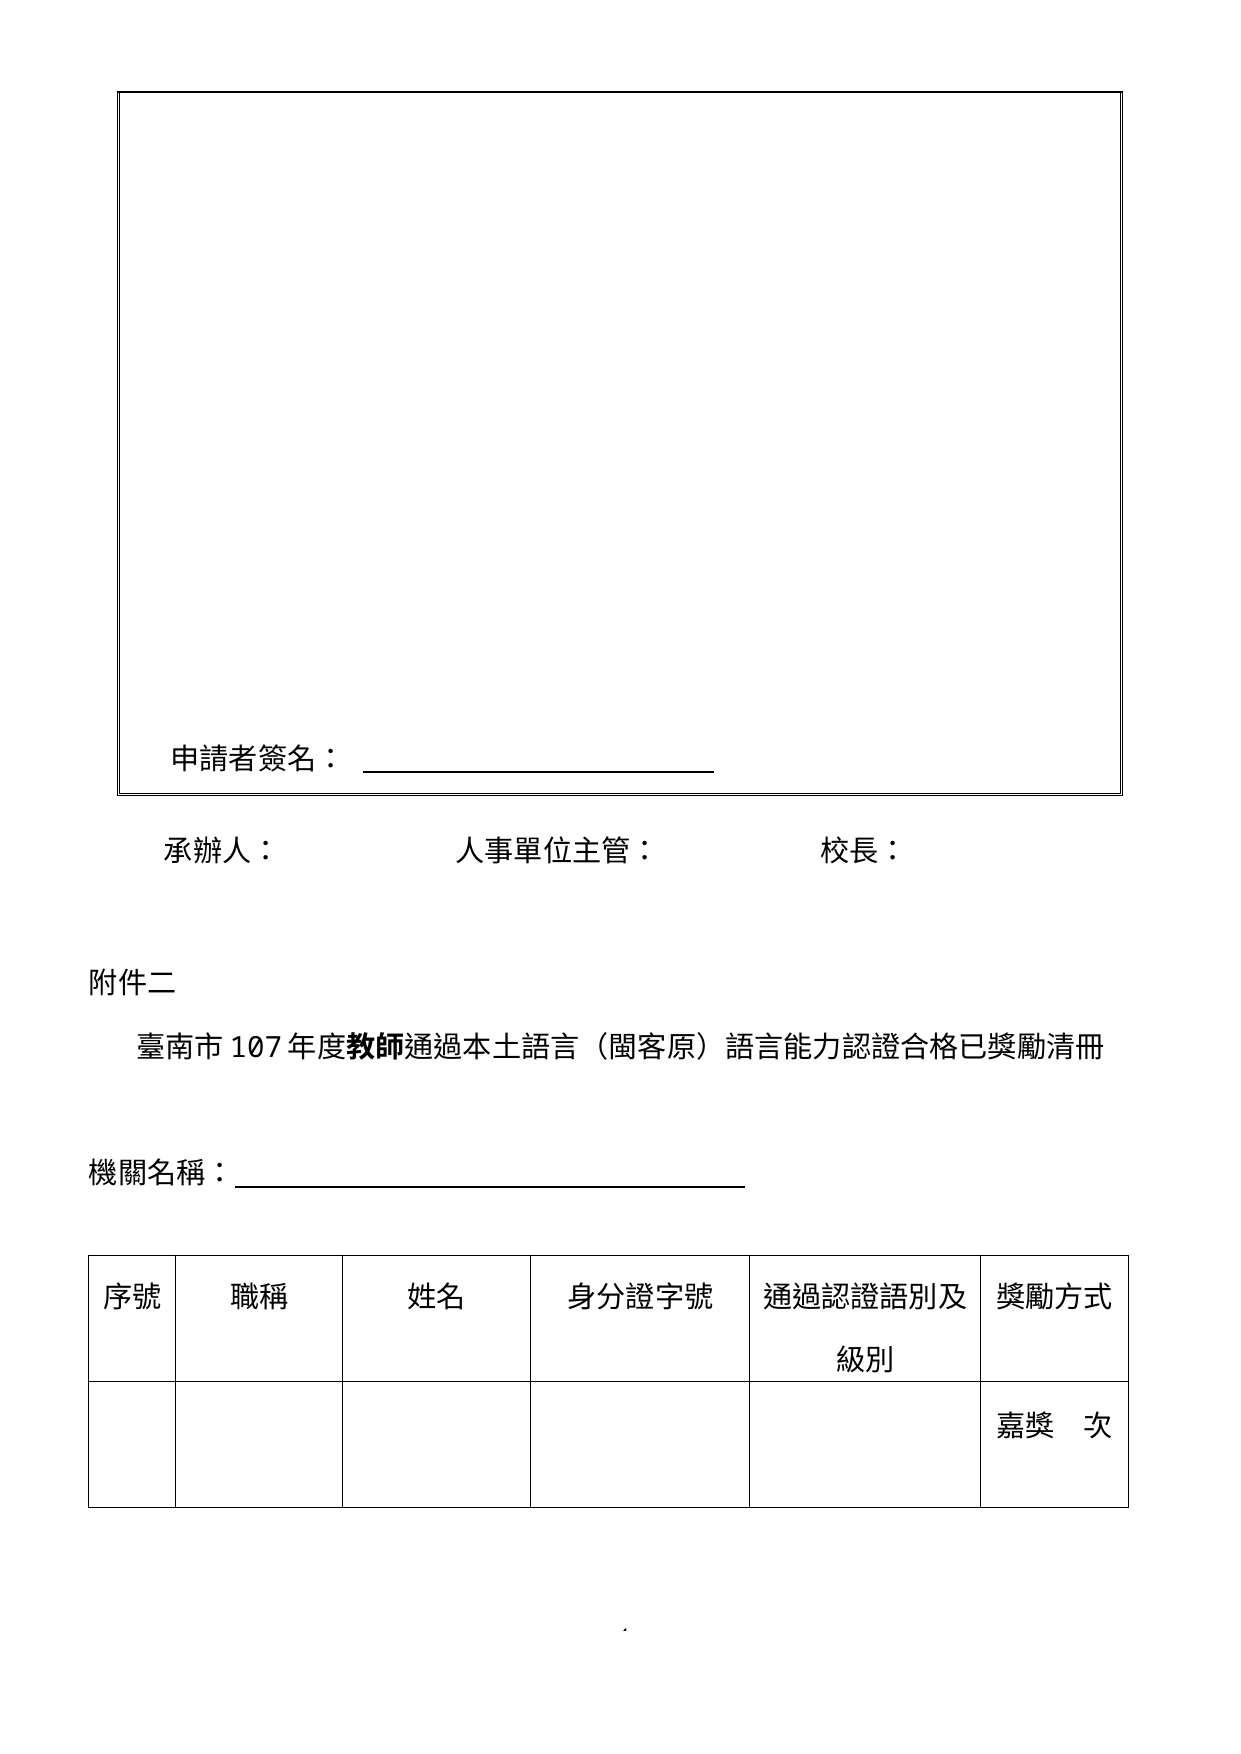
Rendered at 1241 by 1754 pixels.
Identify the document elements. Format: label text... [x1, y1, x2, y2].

table_cell 嘉獎 次 [981, 1382, 1128, 1507]
text 機關名稱： [89, 1129, 1152, 1192]
text 臺南市107年度教師通過本土語言（閩客原）語言能力認證合格已獎勵清冊 [89, 1004, 1152, 1067]
table_header 序號 [89, 1256, 175, 1381]
table_cell [176, 1382, 342, 1507]
table_cell [89, 1382, 175, 1507]
table_header 職稱 [176, 1256, 342, 1381]
table_header 姓名 [343, 1256, 530, 1381]
table_cell [531, 1382, 749, 1507]
table_header 身分證字號 [531, 1256, 749, 1381]
text 附件二 [89, 942, 1152, 1004]
text 承辦人： 人事單位主管： 校長： [164, 807, 1152, 869]
table_cell [750, 1382, 980, 1507]
table_cell [343, 1382, 530, 1507]
table_header 通過認證語別及級別 [750, 1256, 980, 1381]
table_cell 申請者簽名： 請申請者簽名確認_________________________ [120, 93, 1120, 793]
table_header 獎勵方式 [981, 1256, 1128, 1381]
